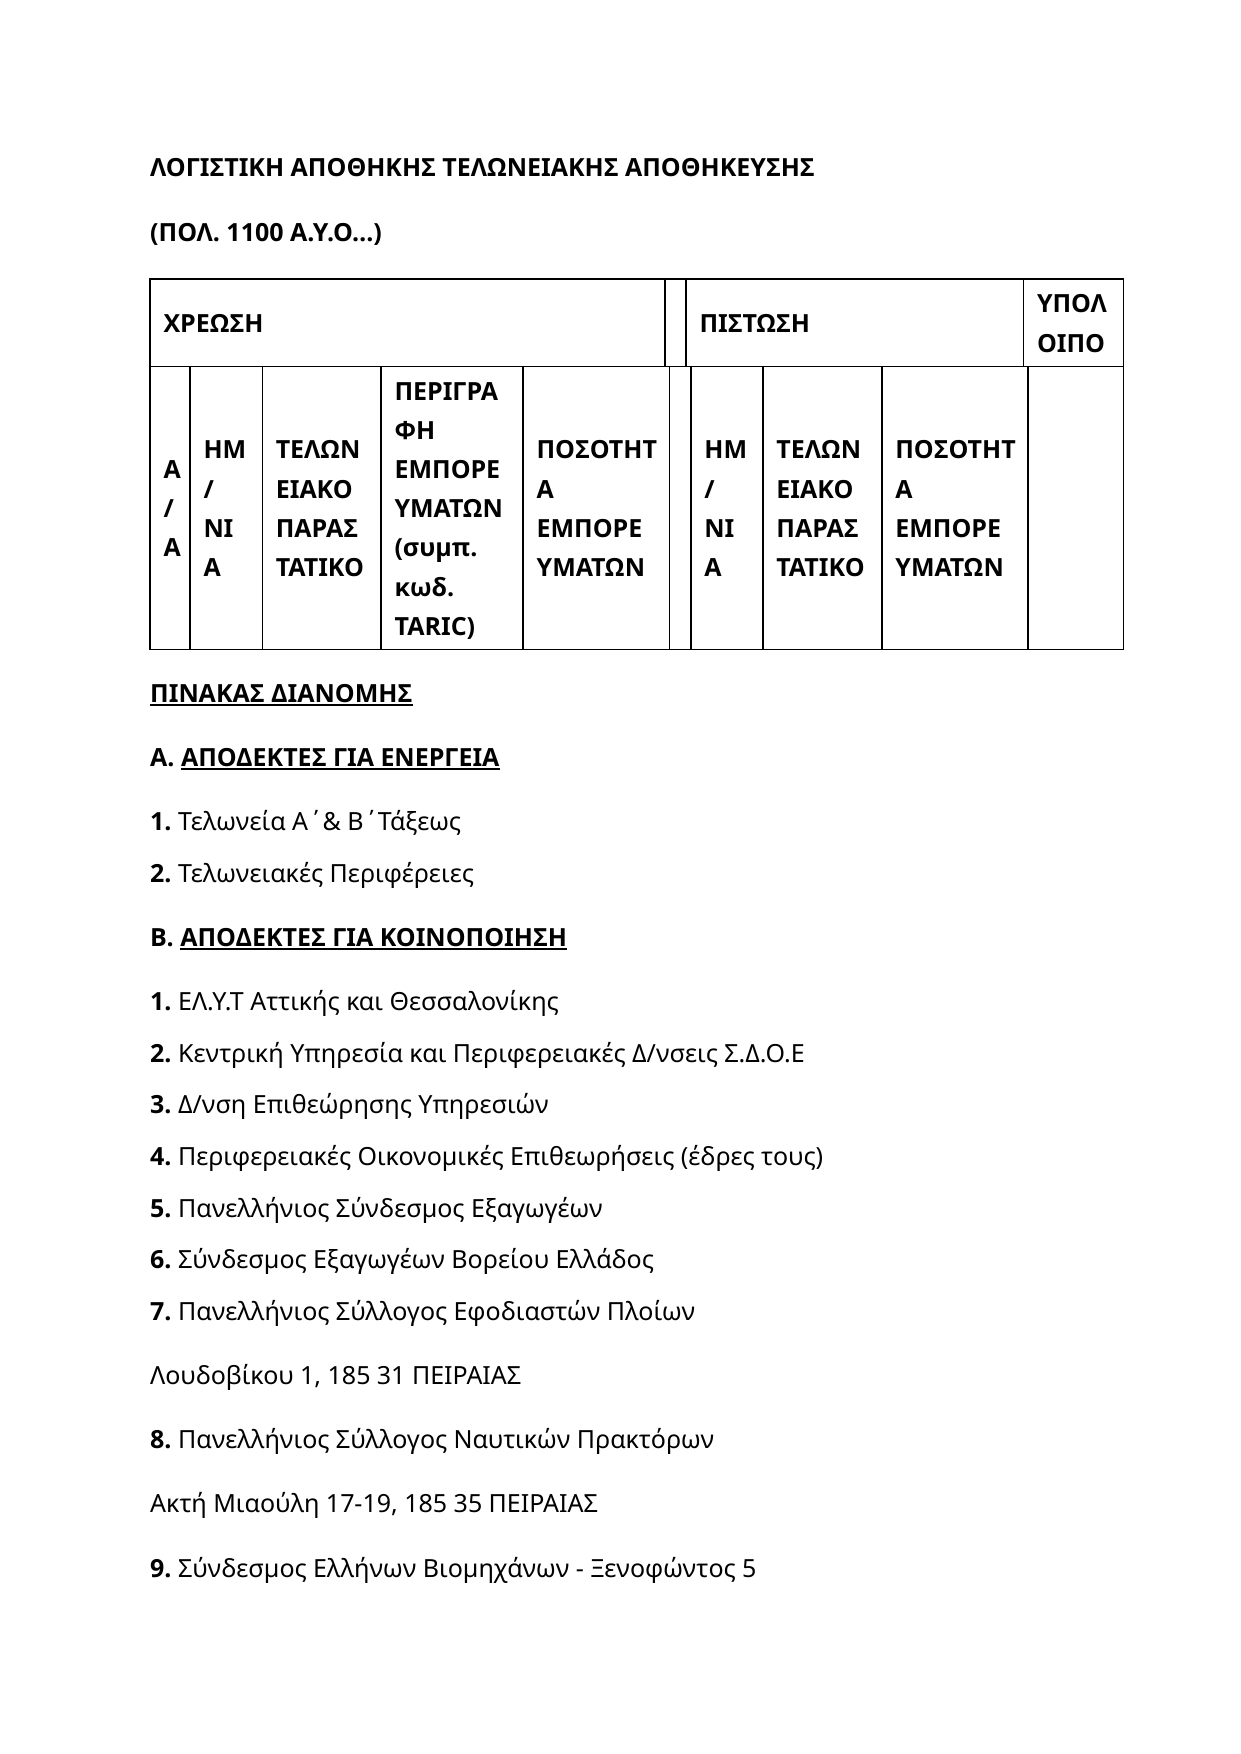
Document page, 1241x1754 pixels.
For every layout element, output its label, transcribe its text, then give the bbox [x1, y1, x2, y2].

text 1. ΕΛ.Υ.Τ Αττικής και Θεσσαλονίκης [150, 984, 1090, 1018]
text 6. Σύνδεσμος Εξαγωγέων Βορείου Ελλάδος [150, 1242, 1090, 1276]
text 8. Πανελλήνιος Σύλλογος Ναυτικών Πρακτόρων [150, 1422, 1090, 1456]
table_cell ΠΕΡΙΓΡΑΦΗ ΕΜΠΟΡΕΥΜΑΤΩΝ (συμπ. κωδ. TARIC) [382, 367, 522, 649]
text ΠΙΝΑΚΑΣ ΔΙΑΝΟΜΗΣ [150, 675, 1090, 709]
table_header ΧΡΕΩΣΗ [151, 280, 664, 366]
table_cell [1029, 367, 1123, 649]
table_cell [670, 367, 690, 649]
text 2. Τελωνειακές Περιφέρειες [150, 855, 1090, 889]
text 7. Πανελλήνιος Σύλλογος Εφοδιαστών Πλοίων [150, 1294, 1090, 1328]
text 9. Σύνδεσμος Ελλήνων Βιομηχάνων - Ξενοφώντος 5 [150, 1550, 1090, 1584]
text 4. Περιφερειακές Οικονομικές Επιθεωρήσεις (έδρες τους) [150, 1139, 1090, 1173]
text (ΠΟΛ. 1100 Α.Υ.Ο…) [150, 214, 1090, 248]
table_cell Α/Α [151, 367, 189, 649]
text Α. ΑΠΟΔΕΚΤΕΣ ΓΙΑ ΕΝΕΡΓΕΙΑ [150, 739, 1090, 773]
table_cell ΤΕΛΩΝΕΙΑΚΟ ΠΑΡΑΣΤΑΤΙΚΟ [764, 367, 881, 649]
table_cell ΤΕΛΩΝΕΙΑΚΟ ΠΑΡΑΣΤΑΤΙΚΟ [263, 367, 380, 649]
table_header [666, 280, 685, 366]
text ΛΟΓΙΣΤΙΚΗ ΑΠΟΘΗΚΗΣ ΤΕΛΩΝΕΙΑΚΗΣ ΑΠΟΘΗΚΕΥΣΗΣ [150, 150, 1090, 184]
table_cell ΠΟΣΟΤΗΤΑ ΕΜΠΟΡΕΥΜΑΤΩΝ [524, 367, 669, 649]
text 1. Τελωνεία Α΄& Β΄Τάξεως [150, 804, 1090, 838]
text 2. Κεντρική Υπηρεσία και Περιφερειακές Δ/νσεις Σ.Δ.Ο.Ε [150, 1035, 1090, 1069]
text Β. ΑΠΟΔΕΚΤΕΣ ΓΙΑ ΚΟΙΝΟΠΟΙΗΣΗ [150, 919, 1090, 953]
text 5. Πανελλήνιος Σύνδεσμος Εξαγωγέων [150, 1190, 1090, 1224]
text Λουδοβίκου 1, 185 31 ΠΕΙΡΑΙΑΣ [150, 1358, 1090, 1392]
text Ακτή Μιαούλη 17-19, 185 35 ΠΕΙΡΑΙΑΣ [150, 1486, 1090, 1520]
table_cell ΗΜ/ΝΙΑ [692, 367, 762, 649]
text 3. Δ/νση Επιθεώρησης Υπηρεσιών [150, 1087, 1090, 1121]
table_header ΥΠΟΛΟΙΠΟ [1024, 280, 1123, 366]
table_cell ΗΜ/ΝΙΑ [191, 367, 262, 649]
table_header ΠΙΣΤΩΣΗ [687, 280, 1023, 366]
table_cell ΠΟΣΟΤΗΤΑ ΕΜΠΟΡΕΥΜΑΤΩΝ [883, 367, 1027, 649]
